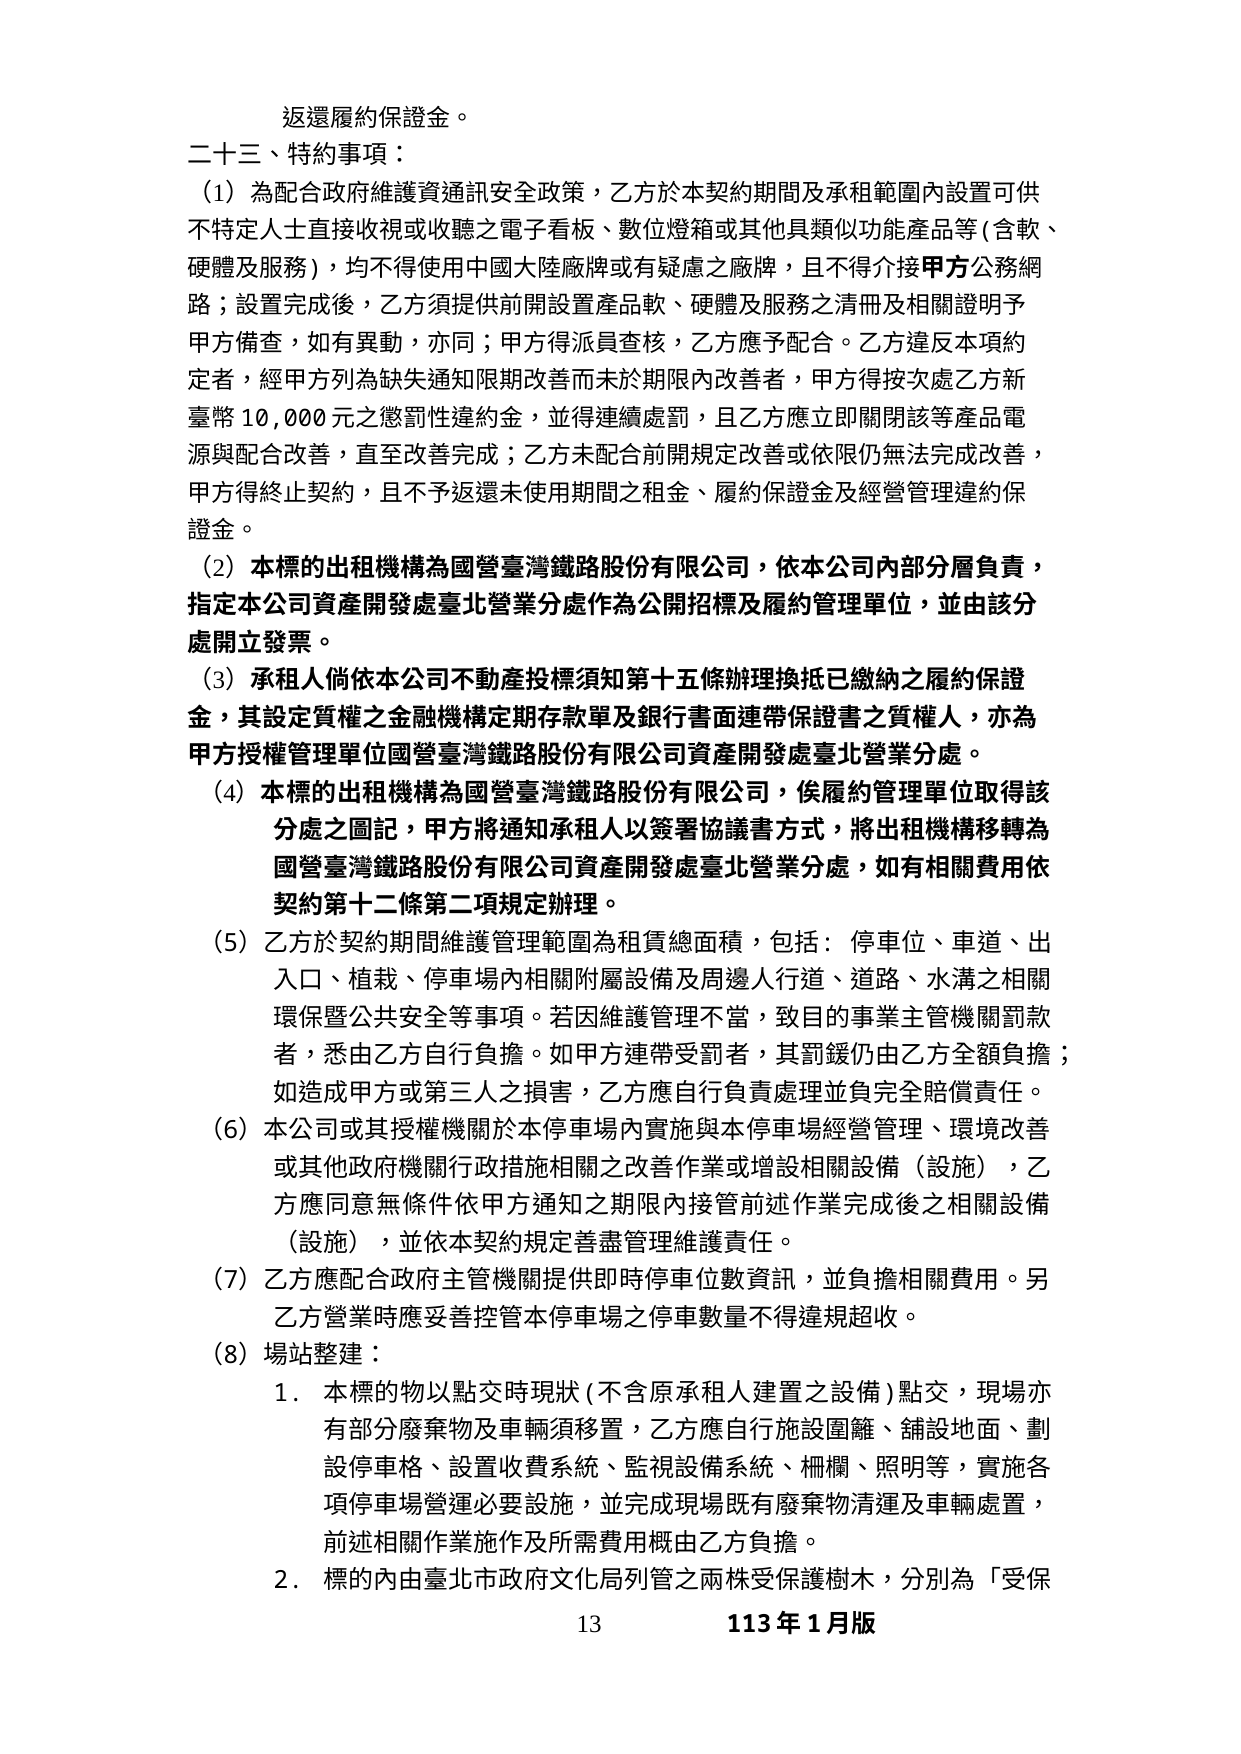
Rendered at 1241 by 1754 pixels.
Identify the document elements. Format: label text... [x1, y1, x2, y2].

list 本標的出租機構為國營臺灣鐵路股份有限公司，依本公司內部分層負責，指定本公司資產開發處臺北營業分處作為公開招標及履約管理單位，並由該分處開立發票。 [187, 546, 1047, 659]
list 標的內由臺北市政府文化局列管之兩株受保護樹木，分別為「受保 [273, 1559, 1053, 1596]
list 本標的出租機構為國營臺灣鐵路股份有限公司，俟履約管理單位取得該分處之圖記，甲方將通知承租人以簽署協議書方式，將出租機構移轉為國營臺灣鐵路股份有限公司資產開發處臺北營業分處，如有相關費用依契約第十二條第二項規定辦理。 [198, 771, 1053, 921]
list 乙方應配合政府主管機關提供即時停車位數資訊，並負擔相關費用。另乙方營業時應妥善控管本停車場之停車數量不得違規超收。 [198, 1259, 1053, 1334]
list 乙方於契約期間維護管理範圍為租賃總面積，包括: 停車位、車道、出入口、植栽、停車場內相關附屬設備及周邊人行道、道路、水溝之相關環保暨公共安全等事項。若因維護管理不當，致目的事業主管機關罰款者，悉由乙方自行負擔。如甲方連帶受罰者，其罰鍰仍由乙方全額負擔；如造成甲方或第三人之損害，乙方應自行負責處理並負完全賠償責任。 [198, 921, 1053, 1109]
list 本標的物以點交時現狀(不含原承租人建置之設備)點交，現場亦有部分廢棄物及車輛須移置，乙方應自行施設圍籬、舖設地面、劃設停車格、設置收費系統、監視設備系統、柵欄、照明等，實施各項停車場營運必要設施，並完成現場既有廢棄物清運及車輛處置，前述相關作業施作及所需費用概由乙方負擔。 [273, 1371, 1053, 1559]
list 場站整建： [198, 1334, 1053, 1371]
text 返還履約保證金。 [187, 96, 1053, 134]
list 本公司或其授權機關於本停車場內實施與本停車場經營管理、環境改善或其他政府機關行政措施相關之改善作業或增設相關設備（設施），乙方應同意無條件依甲方通知之期限內接管前述作業完成後之相關設備（設施），並依本契約規定善盡管理維護責任。 [198, 1109, 1053, 1259]
list 為配合政府維護資通訊安全政策，乙方於本契約期間及承租範圍內設置可供不特定人士直接收視或收聽之電子看板、數位燈箱或其他具類似功能產品等(含軟、硬體及服務)，均不得使用中國大陸廠牌或有疑慮之廠牌，且不得介接甲方公務網路；設置完成後，乙方須提供前開設置產品軟、硬體及服務之清冊及相關證明予甲方備查，如有異動，亦同；甲方得派員查核，乙方應予配合。乙方違反本項約定者，經甲方列為缺失通知限期改善而未於期限內改善者，甲方得按次處乙方新臺幣10,000元之懲罰性違約金，並得連續處罰，且乙方應立即關閉該等產品電源與配合改善，直至改善完成；乙方未配合前開規定改善或依限仍無法完成改善，甲方得終止契約，且不予返還未使用期間之租金、履約保證金及經營管理違約保證金。 [187, 171, 1047, 546]
list 承租人倘依本公司不動產投標須知第十五條辦理換抵已繳納之履約保證金，其設定質權之金融機構定期存款單及銀行書面連帶保證書之質權人，亦為甲方授權管理單位國營臺灣鐵路股份有限公司資產開發處臺北營業分處。 [187, 659, 1047, 771]
text 二十三、特約事項： [187, 134, 1053, 171]
